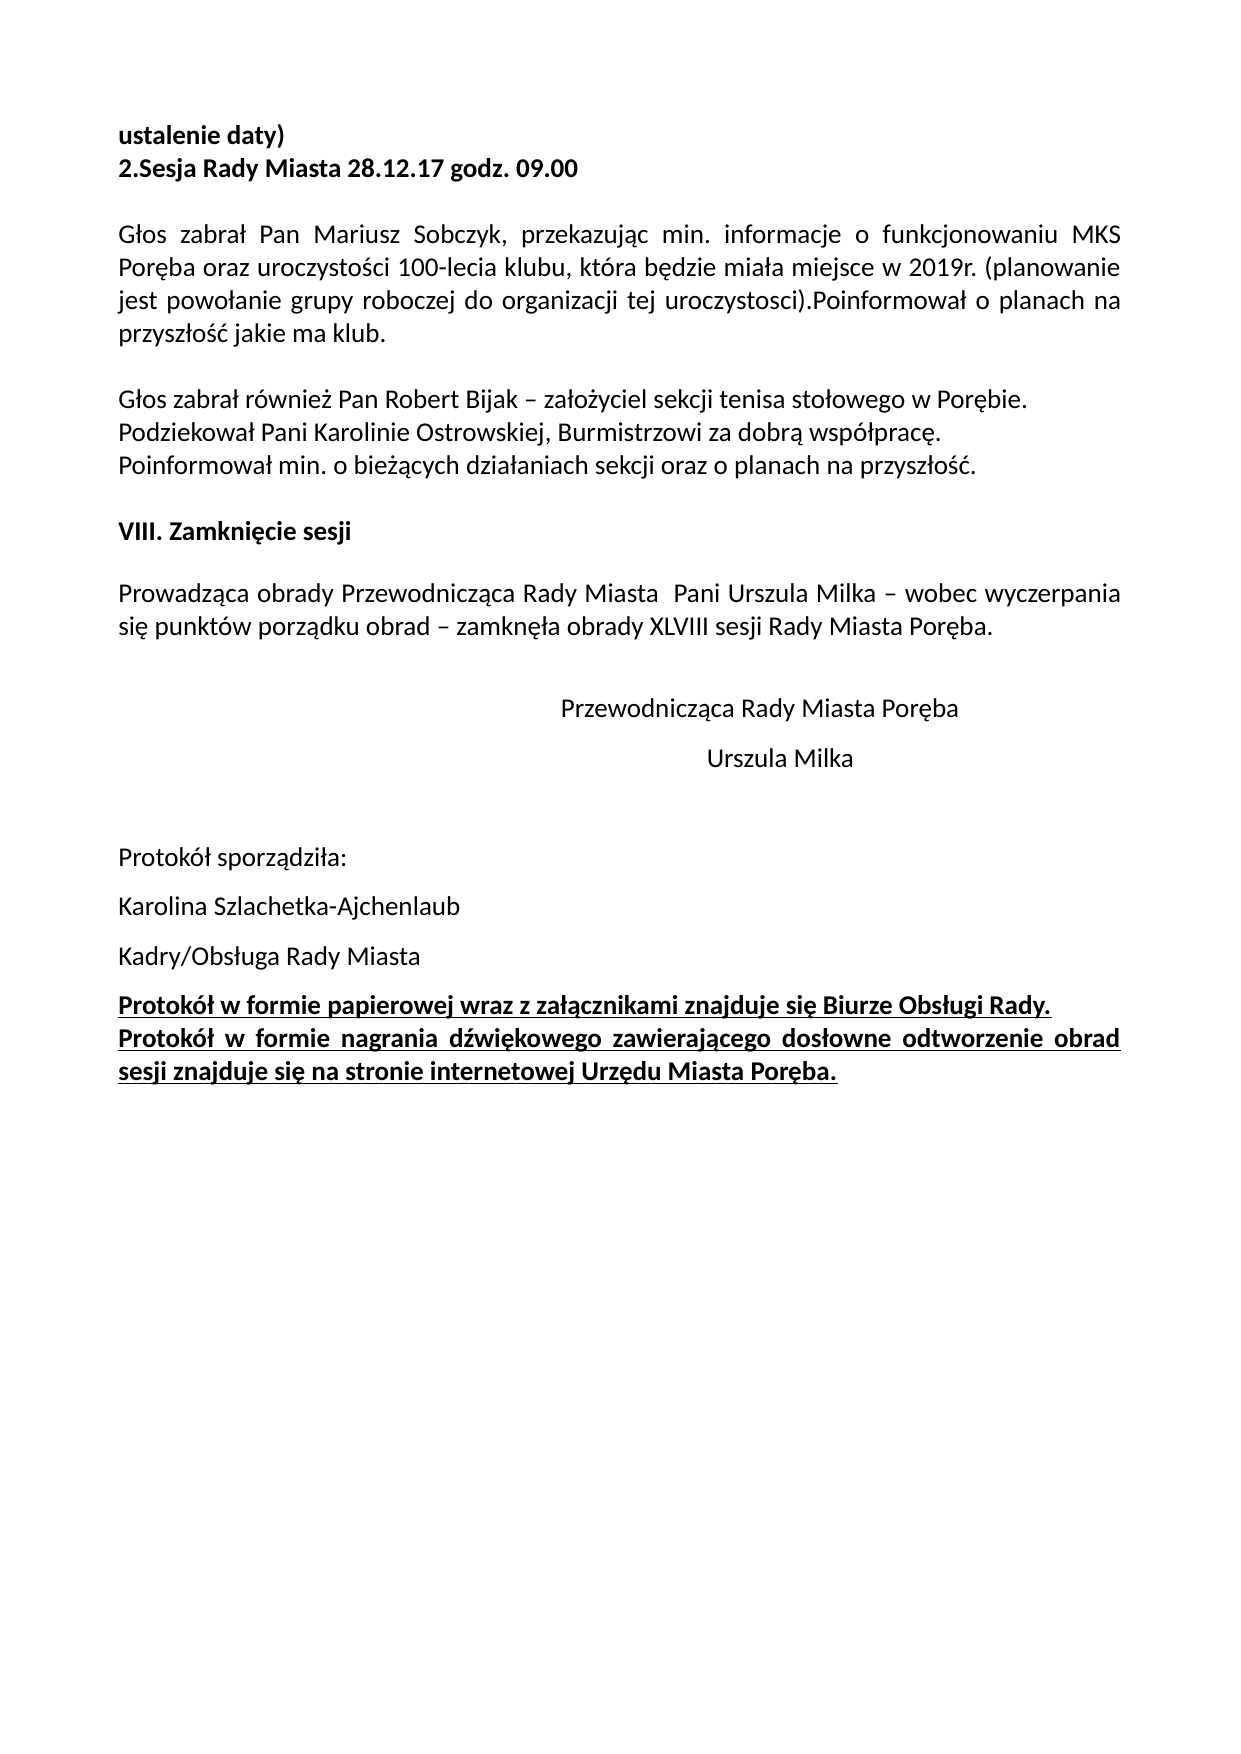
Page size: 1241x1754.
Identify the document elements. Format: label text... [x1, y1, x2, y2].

text 2.Sesja Rady Miasta 28.12.17 godz. 09.00 [118, 151, 1122, 184]
text Protokół w formie papierowej wraz z załącznikami znajduje się Biurze Obsługi Rady. [118, 988, 1122, 1022]
text VIII. Zamknięcie sesji [118, 514, 1122, 547]
text Protokół sporządziła: [118, 840, 1122, 873]
text Podziekował Pani Karolinie Ostrowskiej, Burmistrzowi za dobrą współpracę. [118, 415, 1122, 448]
text Protokół w formie nagrania dźwiękowego zawierającego dosłowne odtworzenie obrad sesji znajduje się na stronie internetowej Urzędu Miasta Poręba. [118, 1022, 1122, 1088]
text Przewodnicząca Rady Miasta Poręba [487, 692, 1122, 725]
text Głos zabrał również Pan Robert Bijak – założyciel sekcji tenisa stołowego w Porębie. [118, 382, 1122, 415]
text Karolina Szlachetka-Ajchenlaub [118, 889, 1122, 923]
text Prowadząca obrady Przewodnicząca Rady Miasta Pani Urszula Milka – wobec wyczerpania się punktów porządku obrad – zamknęła obrady XLVIII sesji Rady Miasta Poręba. [118, 576, 1122, 642]
text Poinformował min. o bieżących działaniach sekcji oraz o planach na przyszłość. [118, 448, 1122, 481]
text ustalenie daty) [118, 118, 1122, 151]
text Urszula Milka [192, 741, 1122, 774]
text Głos zabrał Pan Mariusz Sobczyk, przekazując min. informacje o funkcjonowaniu MKS Poręba oraz uroczystości 100-lecia klubu, która będzie miała miejsce w 2019r. (planowanie jest powołanie grupy roboczej do organizacji tej uroczystosci).Poinformował o planach na przyszłość jakie ma klub. [118, 217, 1122, 349]
text Kadry/Obsługa Rady Miasta [118, 939, 1122, 972]
